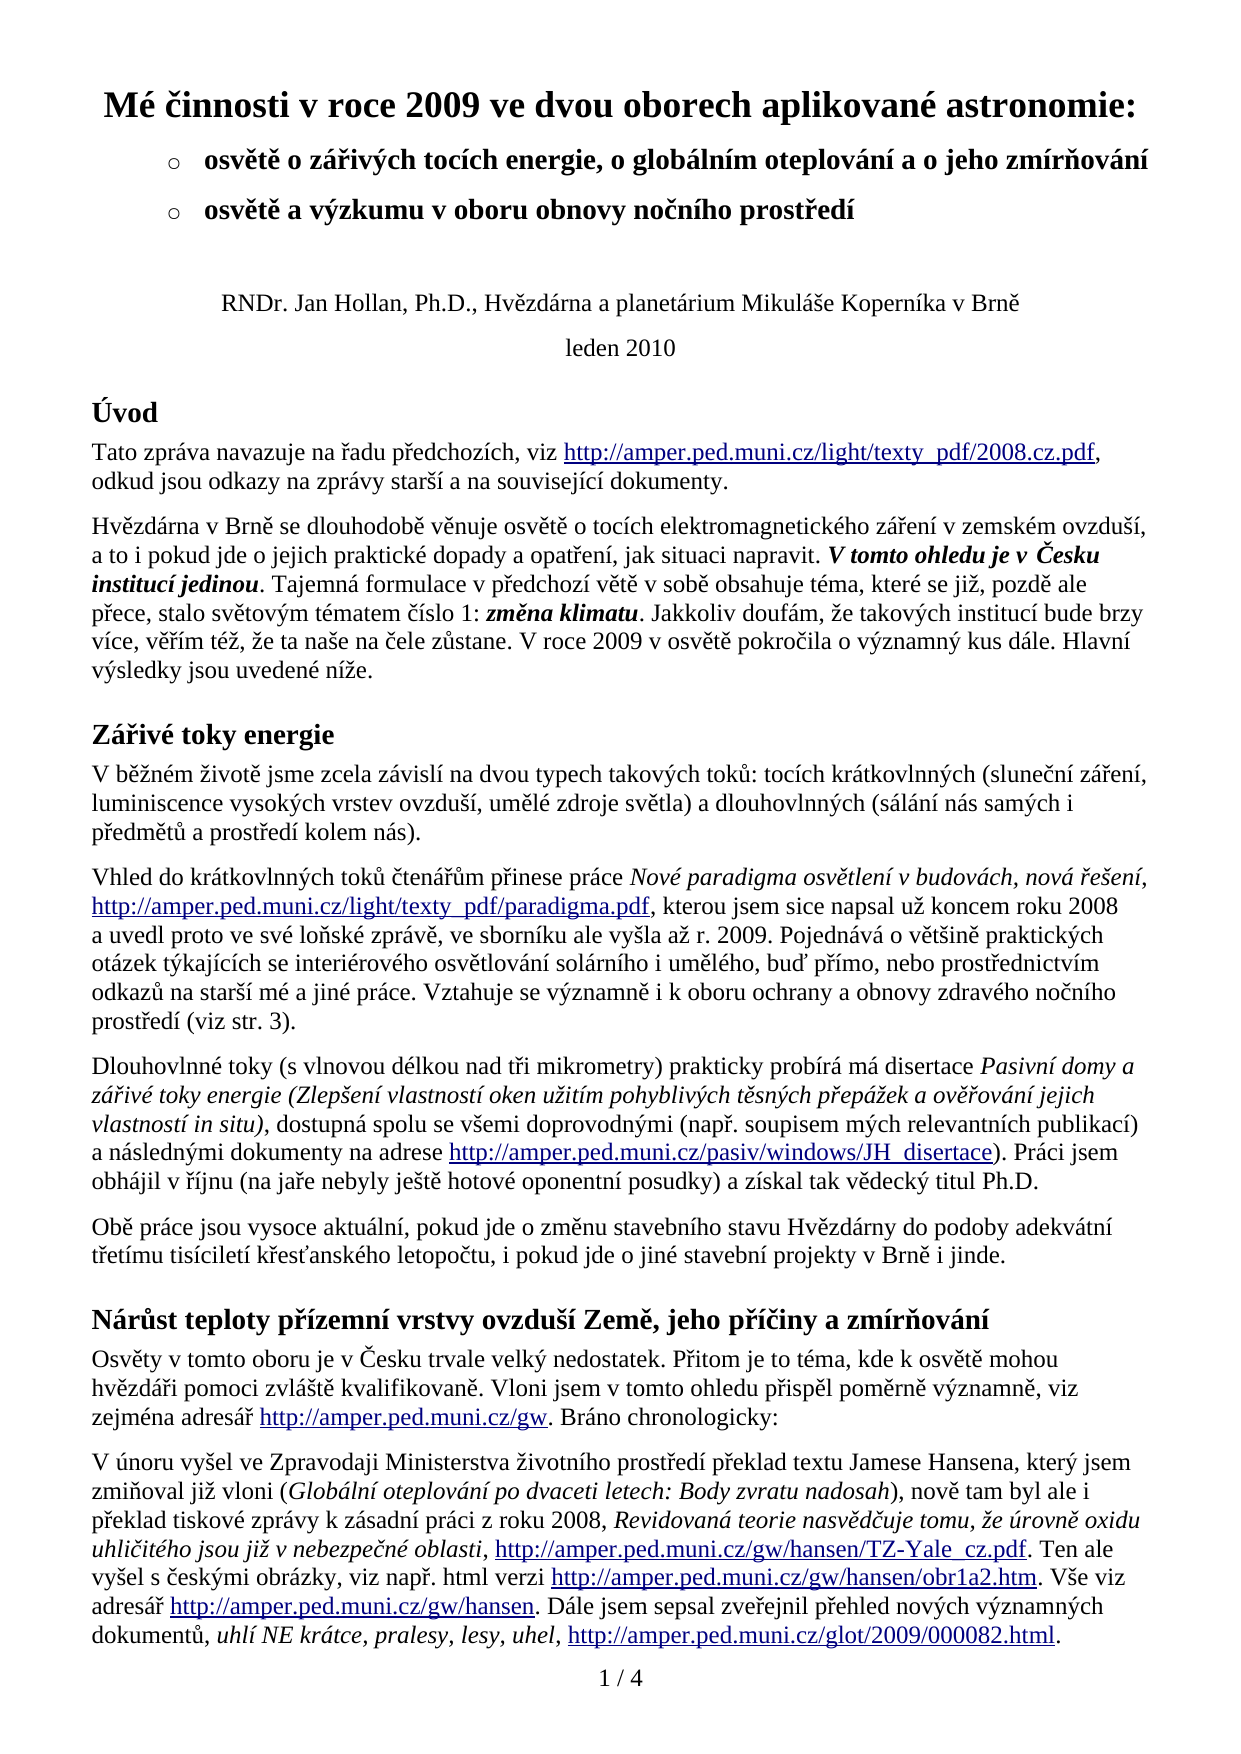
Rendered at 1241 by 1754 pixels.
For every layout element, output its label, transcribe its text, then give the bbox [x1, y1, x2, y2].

text Dlouhovlnné toky (s vlnovou délkou nad tři mikrometry) prakticky probírá má disertace Pasivní domy a zářivé toky energie (Zlepšení vlastností oken užitím pohyblivých těsných přepážek a ověřování jejich vlastností in situ), dostupná spolu se všemi doprovodnými (např. soupisem mých relevantních publikací) a následnými dokumenty na adrese http://amper.ped.muni.cz/pasiv/windows/JH_disertace). Práci jsem obhájil v říjnu (na jaře nebyly ještě hotové oponentní posudky) a získal tak vědecký titul Ph.D. [91, 1051, 1149, 1195]
text Tato zpráva navazuje na řadu předchozích, viz http://amper.ped.muni.cz/light/texty_pdf/2008.cz.pdf, odkud jsou odkazy na zprávy starší a na související dokumenty. [91, 437, 1149, 495]
text Hvězdárna v Brně se dlouhodobě věnuje osvětě o tocích elektromagnetického záření v zemském ovzduší, a to i pokud jde o jejich praktické dopady a opatření, jak situaci napravit. V tomto ohledu je v Česku institucí jedinou. Tajemná formulace v předchozí větě v sobě obsahuje téma, které se již, pozdě ale přece, stalo světovým tématem číslo 1: změna klimatu. Jakkoliv doufám, že takových institucí bude brzy více, věřím též, že ta naše na čele zůstane. V roce 2009 v osvětě pokročila o významný kus dále. Hlavní výsledky jsou uvedené níže. [91, 511, 1149, 684]
text Osvěty v tomto oboru je v Česku trvale velký nedostatek. Přitom je to téma, kde k osvětě mohou hvězdáři pomoci zvláště kvalifikovaně. Vloni jsem v tomto ohledu přispěl poměrně významně, viz zejména adresář http://amper.ped.muni.cz/gw. Bráno chronologicky: [91, 1344, 1149, 1431]
text Mé činnosti v roce 2009 ve dvou oborech aplikované astronomie: [91, 82, 1149, 126]
subtitle Zářivé toky energie [91, 717, 1149, 750]
subtitle Nárůst teploty přízemní vrstvy ovzduší Země, jeho příčiny a zmírňování [91, 1302, 1149, 1336]
subtitle Úvod [91, 395, 1149, 428]
text V únoru vyšel ve Zpravodaji Ministerstva životního prostředí překlad textu Jamese Hansena, který jsem zmiňoval již vloni (Globální oteplování po dvaceti letech: Body zvratu nadosah), nově tam byl ale i překlad tiskové zprávy k zásadní práci z roku 2008, Revidovaná teorie nasvědčuje tomu, že úrovně oxidu uhličitého jsou již v nebezpečné oblasti, http://amper.ped.muni.cz/gw/hansen/TZ-Yale_cz.pdf. Ten ale vyšel s českými obrázky, viz např. html verzi http://amper.ped.muni.cz/gw/hansen/obr1a2.htm. Vše viz adresář http://amper.ped.muni.cz/gw/hansen. Dále jsem sepsal zveřejnil přehled nových významných dokumentů, uhlí NE krátce, pralesy, lesy, uhel, http://amper.ped.muni.cz/glot/2009/000082.html. [91, 1447, 1149, 1649]
text V běžném životě jsme zcela závislí na dvou typech takových toků: tocích krátkovlnných (sluneční záření, luminiscence vysokých vrstev ovzduší, umělé zdroje světla) a dlouhovlnných (sálání nás samých i předmětů a prostředí kolem nás). [91, 759, 1149, 846]
text Obě práce jsou vysoce aktuální, pokud jde o změnu stavebního stavu Hvězdárny do podoby adekvátní třetímu tisíciletí křesťanského letopočtu, i pokud jde o jiné stavební projekty v Brně i jinde. [91, 1212, 1149, 1269]
text RNDr. Jan Hollan, Ph.D., Hvězdárna a planetárium Mikuláše Koperníka v Brně [91, 288, 1149, 316]
text Vhled do krátkovlnných toků čtenářům přinese práce Nové paradigma osvětlení v budovách, nová řešení, http://amper.ped.muni.cz/light/texty_pdf/paradigma.pdf, kterou jsem sice napsal už koncem roku 2008 a uvedl proto ve své loňské zprávě, ve sborníku ale vyšla až r. 2009. Pojednává o většině praktických otázek týkajících se interiérového osvětlování solárního i umělého, buď přímo, nebo prostřednictvím odkazů na starší mé a jiné práce. Vztahuje se významně i k oboru ochrany a obnovy zdravého nočního prostředí (viz str. 3). [91, 862, 1149, 1035]
text leden 2010 [91, 333, 1149, 362]
list osvětě o zářivých tocích energie, o globálním oteplování a o jeho zmírňování [166, 142, 1149, 176]
list osvětě a výzkumu v oboru obnovy nočního prostředí [166, 192, 1149, 226]
